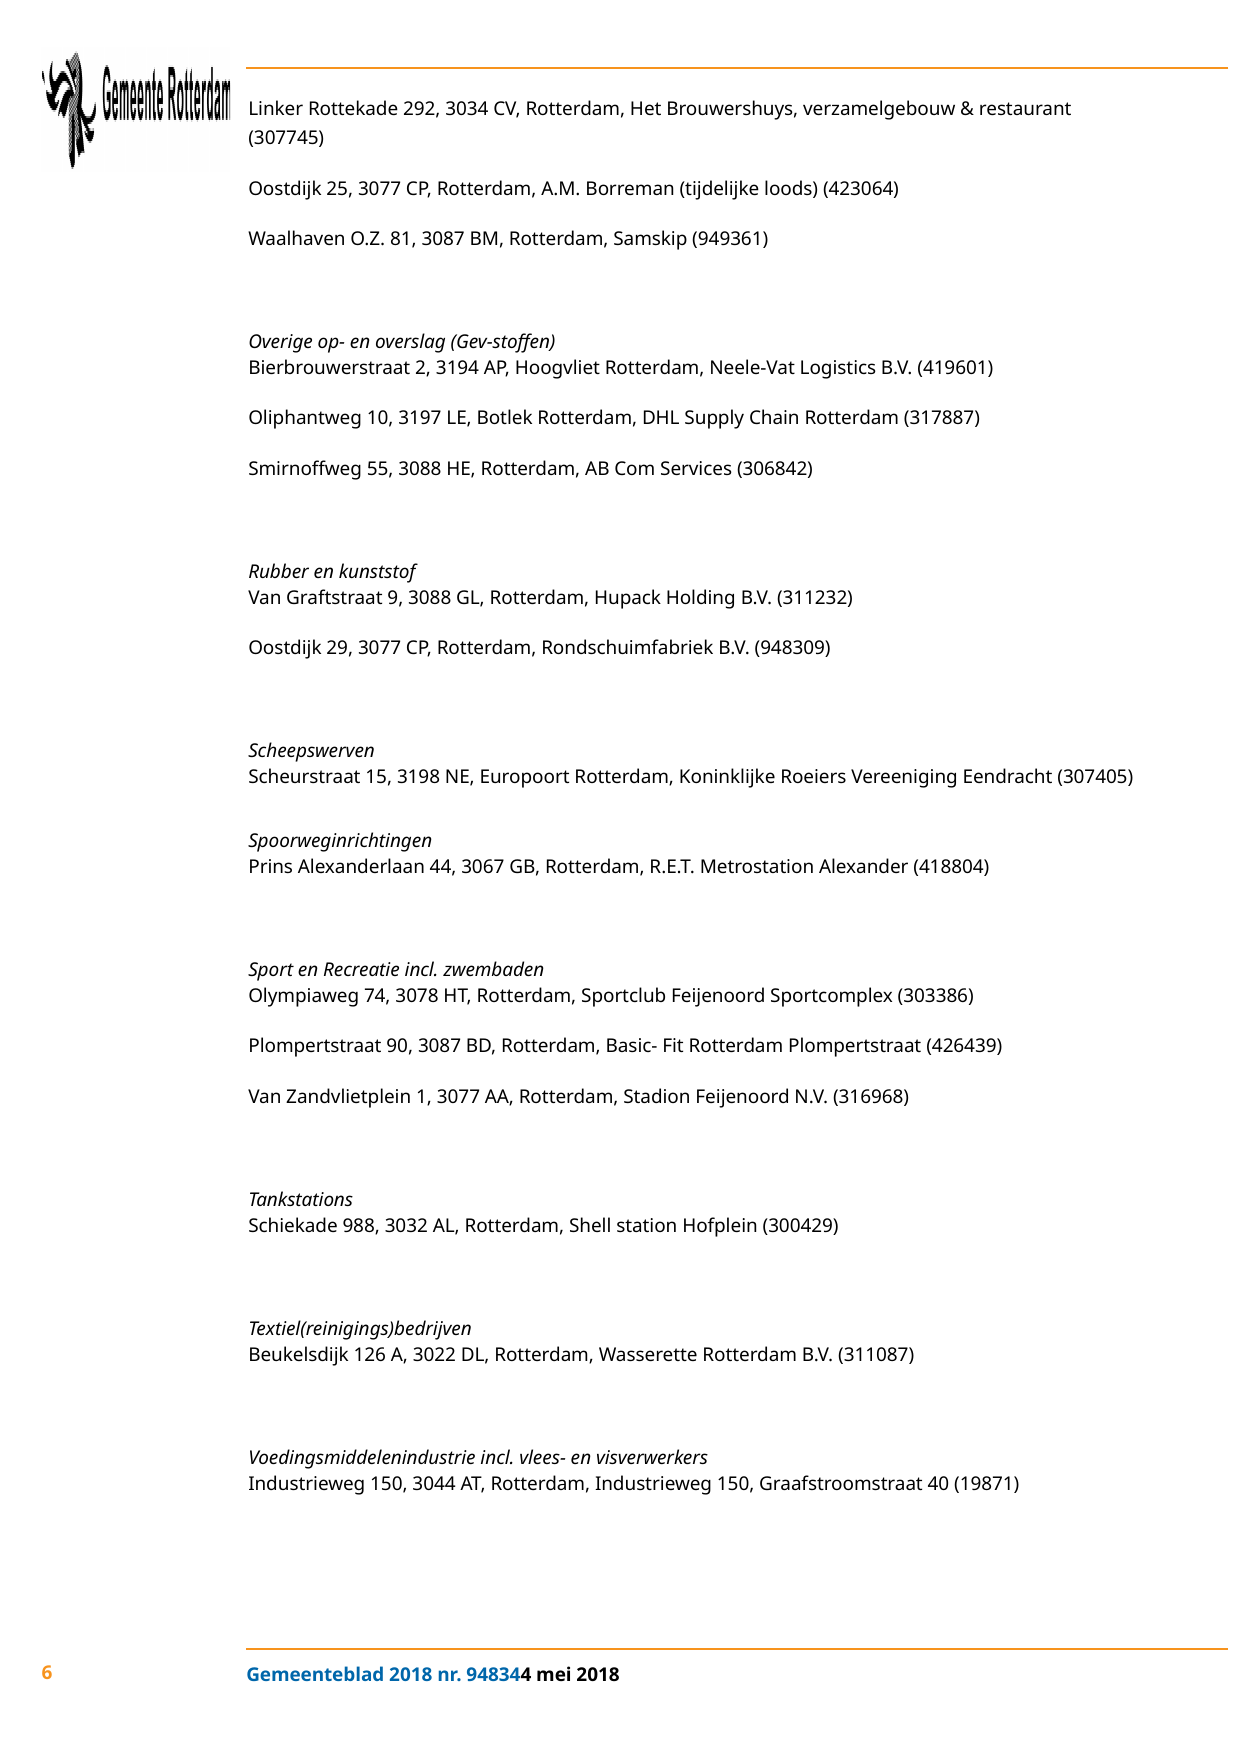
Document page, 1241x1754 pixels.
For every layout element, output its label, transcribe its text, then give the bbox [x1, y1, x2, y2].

text Van Zandvlietplein 1, 3077 AA, Rotterdam, Stadion Feijenoord N.V. (316968) [248, 1083, 1152, 1108]
text Textiel(reinigings)bedrijven [248, 1315, 1152, 1341]
text Tankstations [248, 1186, 1152, 1212]
text Van Graftstraat 9, 3088 GL, Rotterdam, Hupack Holding B.V. (311232) [248, 584, 1152, 610]
text Schiekade 988, 3032 AL, Rotterdam, Shell station Hofplein (300429) [248, 1212, 1152, 1237]
text Beukelsdijk 126 A, 3022 DL, Rotterdam, Wasserette Rotterdam B.V. (311087) [248, 1341, 1152, 1366]
text Bierbrouwerstraat 2, 3194 AP, Hoogvliet Rotterdam, Neele-Vat Logistics B.V. (419601) [248, 354, 1152, 380]
text Smirnoffweg 55, 3088 HE, Rotterdam, AB Com Services (306842) [248, 455, 1152, 481]
text Oostdijk 25, 3077 CP, Rotterdam, A.M. Borreman (tijdelijke loods) (423064) [248, 175, 1152, 201]
text Waalhaven O.Z. 81, 3087 BM, Rotterdam, Samskip (949361) [248, 225, 1152, 251]
text Scheurstraat 15, 3198 NE, Europoort Rotterdam, Koninklijke Roeiers Vereeniging Eendracht (307405) [248, 763, 1152, 789]
text Linker Rottekade 292, 3034 CV, Rotterdam, Het Brouwershuys, verzamelgebouw & restaurant (307745) [248, 95, 1152, 150]
text Prins Alexanderlaan 44, 3067 GB, Rotterdam, R.E.T. Metrostation Alexander (418804) [248, 853, 1152, 879]
text Spoorweginrichtingen [248, 827, 1152, 853]
text Plompertstraat 90, 3087 BD, Rotterdam, Basic- Fit Rotterdam Plompertstraat (426439) [248, 1032, 1152, 1058]
picture [41, 47, 231, 172]
text Olympiaweg 74, 3078 HT, Rotterdam, Sportclub Feijenoord Sportcomplex (303386) [248, 982, 1152, 1008]
text Industrieweg 150, 3044 AT, Rotterdam, Industrieweg 150, Graafstroomstraat 40 (19871) [248, 1470, 1152, 1495]
text Voedingsmiddelenindustrie incl. vlees- en visverwerkers [248, 1444, 1152, 1470]
text Oostdijk 29, 3077 CP, Rotterdam, Rondschuimfabriek B.V. (948309) [248, 634, 1152, 660]
text Rubber en kunststof [248, 558, 1152, 584]
text Sport en Recreatie incl. zwembaden [248, 956, 1152, 982]
text Scheepswerven [248, 738, 1152, 763]
text Overige op- en overslag (Gev-stoffen) [248, 328, 1152, 354]
text Oliphantweg 10, 3197 LE, Botlek Rotterdam, DHL Supply Chain Rotterdam (317887) [248, 404, 1152, 430]
